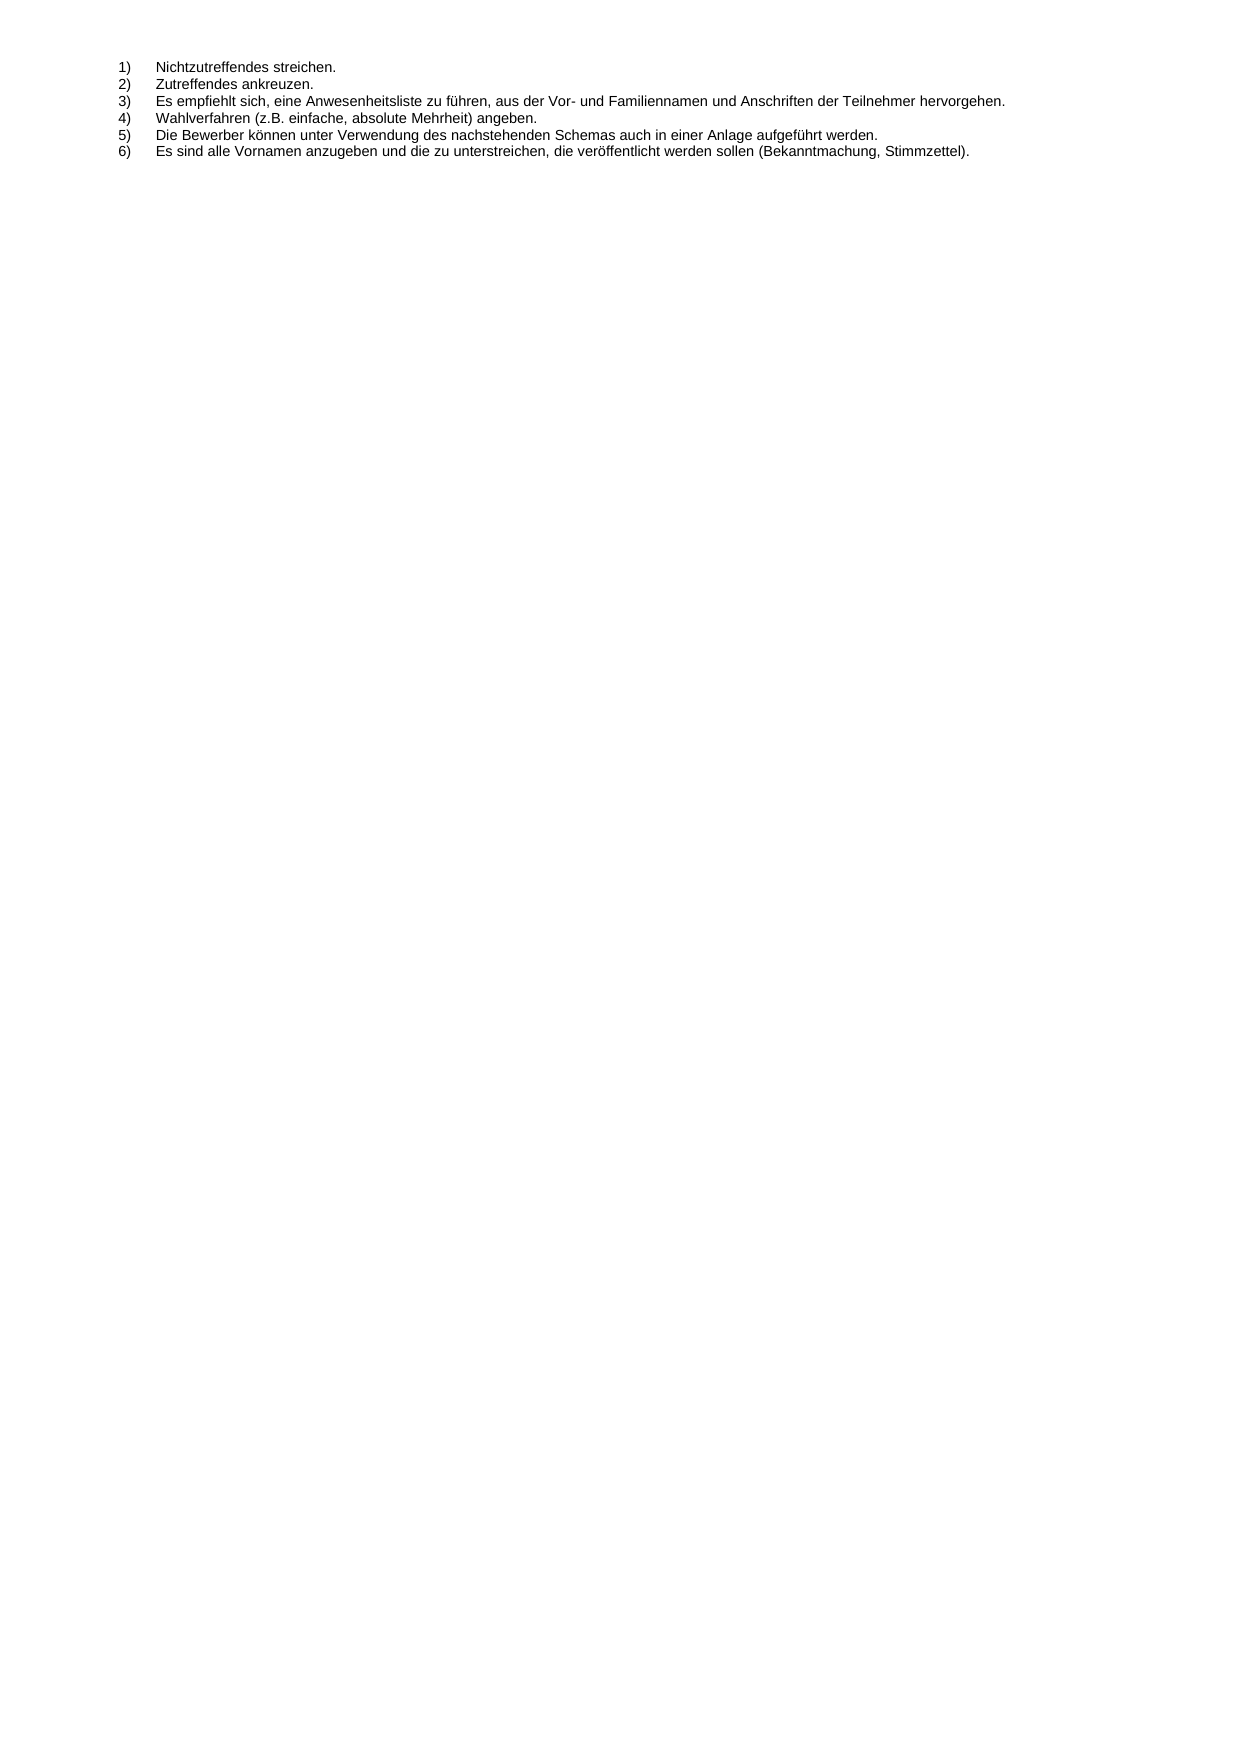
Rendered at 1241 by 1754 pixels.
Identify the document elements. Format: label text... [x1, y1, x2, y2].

list Wahlverfahren (z.B. einfache, absolute Mehrheit) angeben. [118, 109, 1122, 126]
list Nichtzutreffendes streichen. [118, 59, 1122, 76]
list Es sind alle Vornamen anzugeben und die zu unterstreichen, die veröffentlicht werden sollen (Bekanntmachung, Stimmzettel). [118, 143, 1122, 160]
list Zutreffendes ankreuzen. [118, 76, 1122, 93]
list Die Bewerber können unter Verwendung des nachstehenden Schemas auch in einer Anlage aufgeführt werden. [118, 126, 1122, 143]
list Es empfiehlt sich, eine Anwesenheitsliste zu führen, aus der Vor- und Familiennamen und Anschriften der Teilnehmer hervorgehen. [118, 93, 1122, 109]
